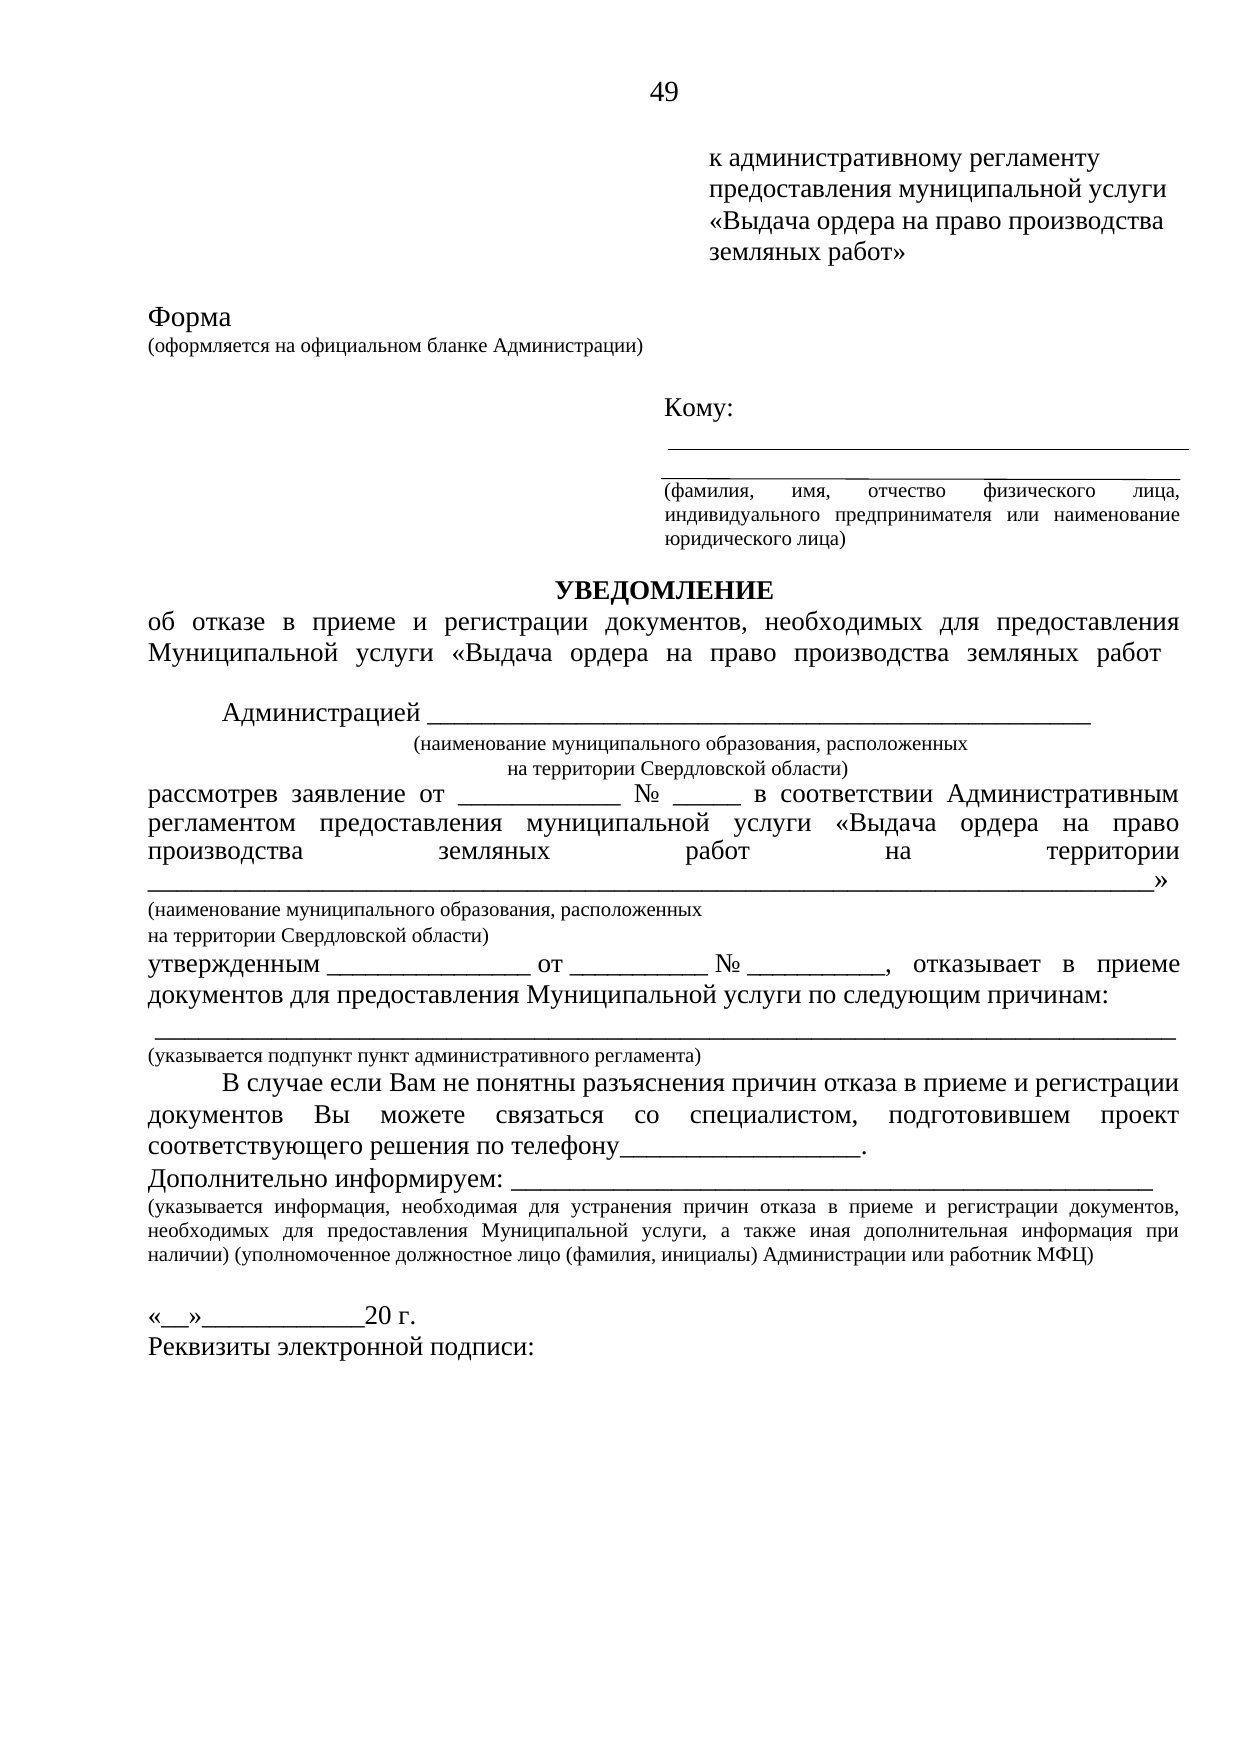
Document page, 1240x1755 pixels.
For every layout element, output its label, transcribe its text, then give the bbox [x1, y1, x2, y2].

text (указывается подпункт пункт административного регламента) [148, 1042, 1181, 1067]
text (наименование муниципального образования, расположенных [148, 727, 1181, 756]
text к административному регламенту предоставления муниципальной услуги «Выдача ордера на право производства земляных работ» [709, 141, 1181, 266]
text (указывается информация, необходимая для устранения причин отказа в приеме и регистрации документов, необходимых для предоставления Муниципальной услуги, а также иная дополнительная информация при наличии) (уполномоченное должностное лицо (фамилия, инициалы) Администрации или работник МФЦ) [148, 1193, 1181, 1266]
text Реквизиты электронной подписи: [148, 1330, 1181, 1362]
text (оформляется на официальном бланке Администрации) [148, 333, 1181, 357]
text утвержденным от № , отказывает в приеме документов для предоставления Муниципальной услуги по следующим причинам: [148, 947, 1181, 1009]
text УВЕДОМЛЕНИЕ [148, 574, 1181, 605]
text (фамилия, имя, отчество физического лица, индивидуального предпринимателя или наименование юридического лица) [664, 480, 1181, 550]
text Форма [148, 299, 1181, 333]
text В случае если Вам не понятны разъяснения причин отказа в приеме и регистрации документов Вы можете связаться со специалистом, подготовившем проект соответствующего решения по телефону . [148, 1067, 1181, 1160]
text Кому: [590, 391, 1181, 422]
text об отказе в приеме и регистрации документов, необходимых для предоставления Муниципальной услуги «Выдача ордера на право производства земляных работ [148, 605, 1181, 699]
text «__»____________20 г. [148, 1299, 1181, 1330]
text ______________________________________________________________________ [148, 1009, 1181, 1042]
text Дополнительно информируем: ____________________________________________ [148, 1160, 1181, 1193]
text рассмотрев заявление от ____________ № _____ в соответствии Административным регламентом предоставления муниципальной услуги «Выдача ордера на право производства земляных работ на территории _____________________________________________________________________» [148, 780, 1181, 894]
text (наименование муниципального образования, расположенных [148, 894, 1181, 923]
text на территории Свердловской области) [148, 923, 1181, 947]
text Администрацией _________________________________________________ [148, 699, 1181, 727]
text на территории Свердловской области) [148, 756, 1181, 780]
